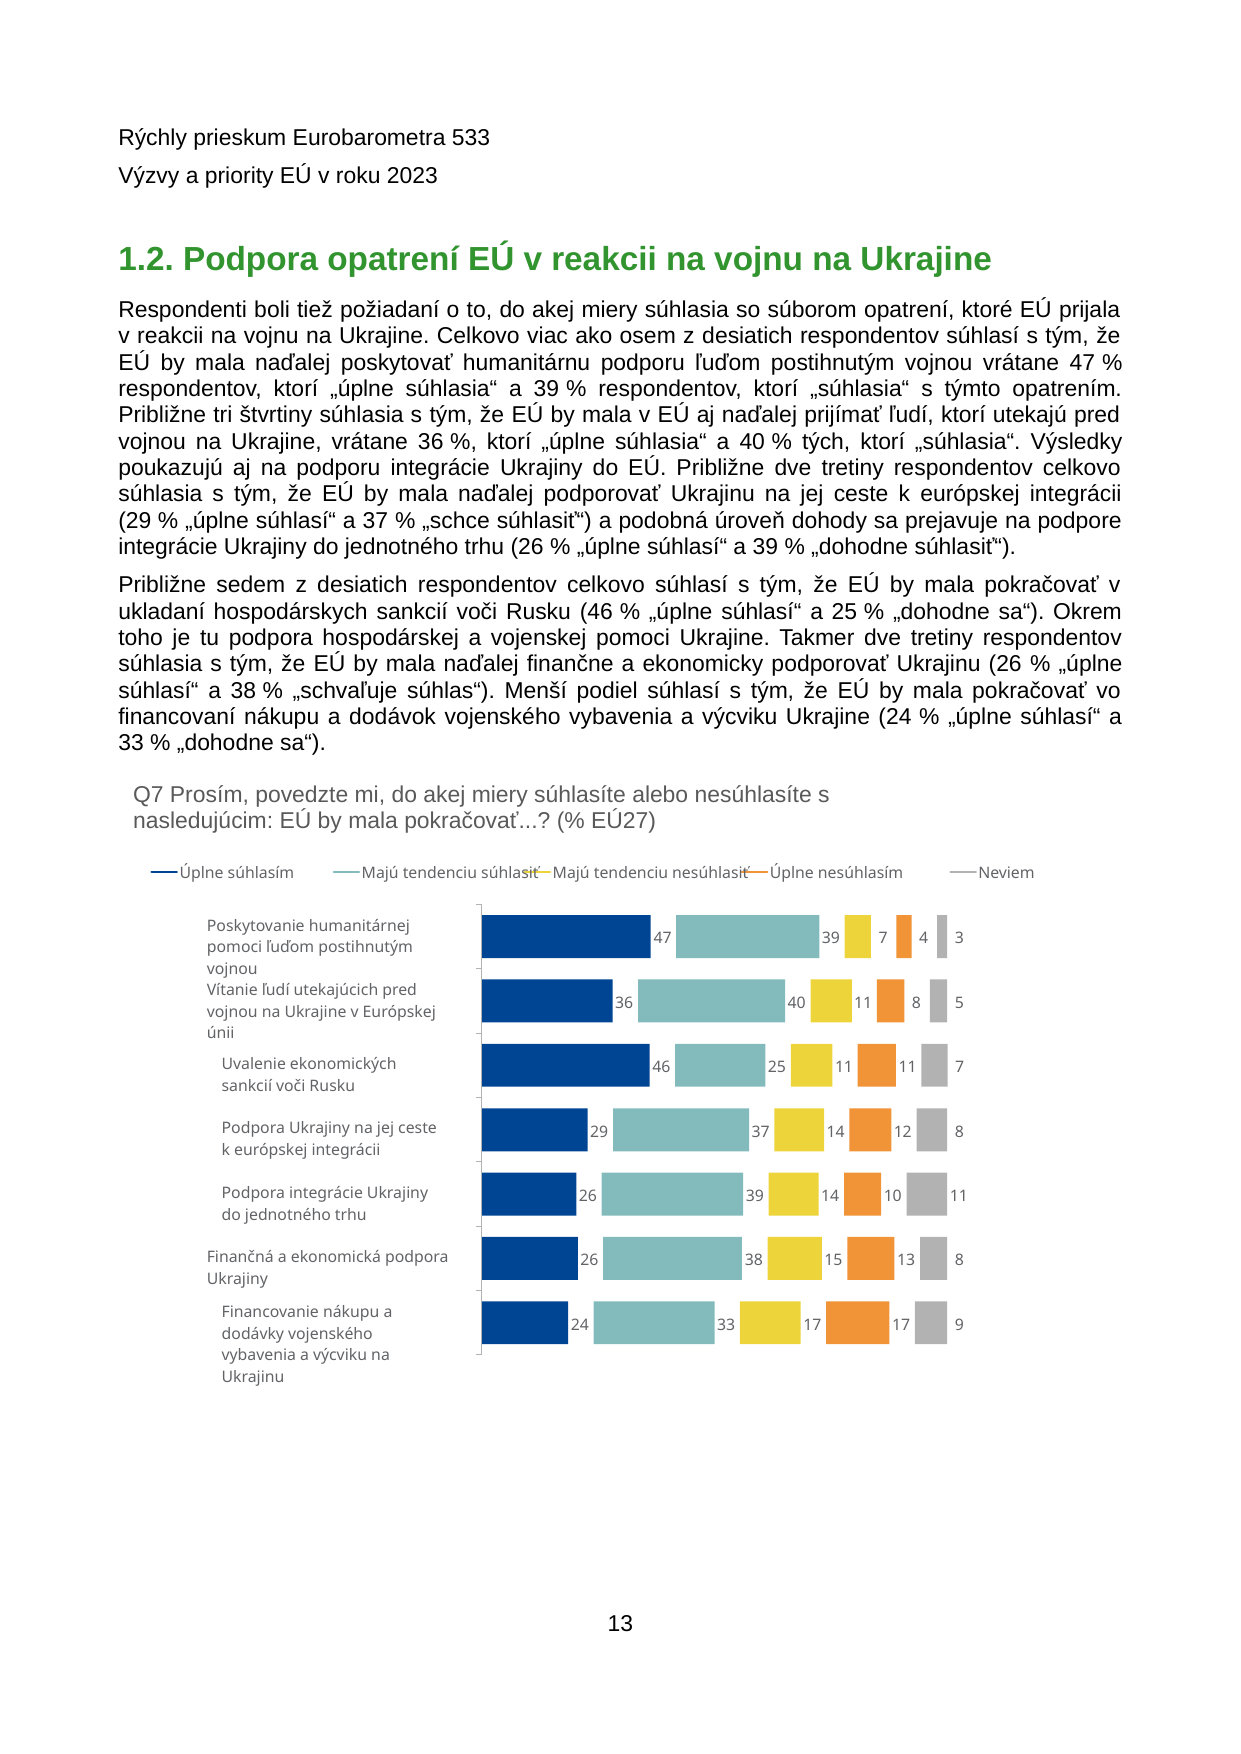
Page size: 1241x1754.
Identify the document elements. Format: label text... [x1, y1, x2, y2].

text Respondenti boli tiež požiadaní o to, do akej miery súhlasia so súborom opatrení, ktoré EÚ prijala v reakcii na vojnu na Ukrajine. Celkovo viac ako osem z desiatich respondentov súhlasí s tým, že EÚ by mala naďalej poskytovať humanitárnu podporu ľuďom postihnutým vojnou vrátane 47 % respondentov, ktorí „úplne súhlasia“ a 39 % respondentov, ktorí „súhlasia“ s týmto opatrením. Približne tri štvrtiny súhlasia s tým, že EÚ by mala v EÚ aj naďalej prijímať ľudí, ktorí utekajú pred vojnou na Ukrajine, vrátane 36 %, ktorí „úplne súhlasia“ a 40 % tých, ktorí „súhlasia“. Výsledky poukazujú aj na podporu integrácie Ukrajiny do EÚ. Približne dve tretiny respondentov celkovo súhlasia s tým, že EÚ by mala naďalej podporovať Ukrajinu na jej ceste k európskej integrácii (29 % „úplne súhlasí“ a 37 % „schce súhlasiť“) a podobná úroveň dohody sa prejavuje na podpore integrácie Ukrajiny do jednotného trhu (26 % „úplne súhlasí“ a 39 % „dohodne súhlasiť“). [118, 296, 1122, 559]
subtitle 1.2. Podpora opatrení EÚ v reakcii na vojnu na Ukrajine [118, 239, 1122, 277]
text Približne sedem z desiatich respondentov celkovo súhlasí s tým, že EÚ by mala pokračovať v ukladaní hospodárskych sankcií voči Rusku (46 % „úplne súhlasí“ a 25 % „dohodne sa“). Okrem toho je tu podpora hospodárskej a vojenskej pomoci Ukrajine. Takmer dve tretiny respondentov súhlasia s tým, že EÚ by mala naďalej finančne a ekonomicky podporovať Ukrajinu (26 % „úplne súhlasí“ a 38 % „schvaľuje súhlas“). Menší podiel súhlasí s tým, že EÚ by mala pokračovať vo financovaní nákupu a dodávok vojenského vybavenia a výcviku Ukrajine (24 % „úplne súhlasí“ a 33 % „dohodne sa“). [118, 571, 1122, 756]
